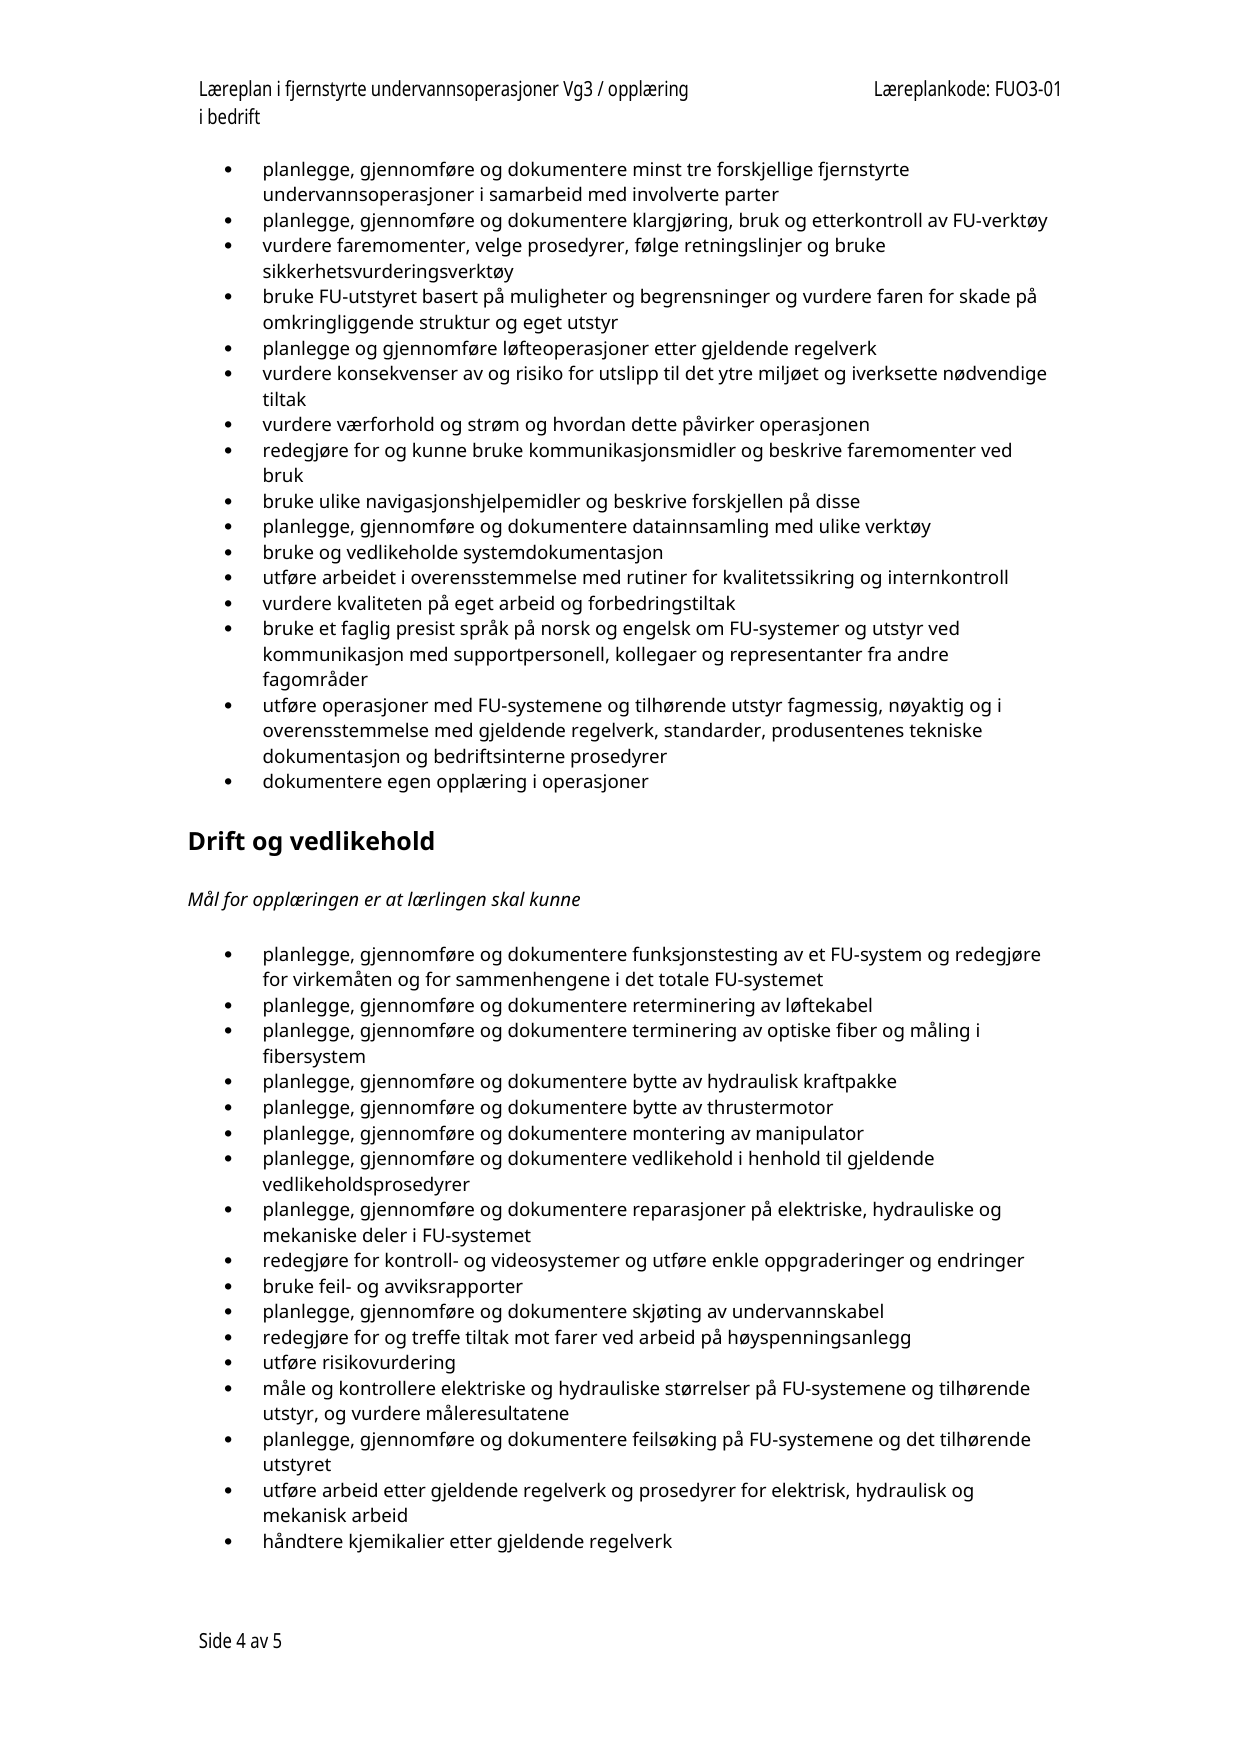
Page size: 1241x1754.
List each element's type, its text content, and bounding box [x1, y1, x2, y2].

list planlegge, gjennomføre og dokumentere terminering av optiske fiber og måling i fibersystem [366, 1018, 1053, 1069]
list planlegge, gjennomføre og dokumentere vedlikehold i henhold til gjeldende vedlikeholdsprosedyrer [470, 1145, 1053, 1196]
list planlegge, gjennomføre og dokumentere funksjonstesting av et FU-system og redegjøre for virkemåten og for sammenhengene i det totale FU-systemet [824, 941, 1053, 992]
list vurdere kvaliteten på eget arbeid og forbedringstiltak [736, 590, 1053, 616]
list utføre arbeid etter gjeldende regelverk og prosedyrer for elektrisk, hydraulisk og mekanisk arbeid [408, 1477, 1053, 1528]
list redegjøre for kontroll- og videosystemer og utføre enkle oppgraderinger og endringer [225, 1247, 1053, 1273]
list dokumentere egen opplæring i operasjoner [649, 769, 1053, 794]
list utføre arbeidet i overensstemmelse med rutiner for kvalitetssikring og internkontroll [225, 564, 1053, 590]
list utføre operasjoner med FU-systemene og tilhørende utstyr fagmessig, nøyaktig og i overensstemmelse med gjeldende regelverk, standarder, produsentenes tekniske dokumentasjon og bedriftsinterne prosedyrer [668, 692, 1053, 769]
subtitle Drift og vedlikehold [436, 823, 1053, 857]
list bruke et faglig presist språk på norsk og engelsk om FU-systemer og utstyr ved kommunikasjon med supportpersonell, kollegaer og representanter fra andre fagområder [368, 616, 1053, 692]
list planlegge, gjennomføre og dokumentere reparasjoner på elektriske, hydrauliske og mekaniske deler i FU-systemet [531, 1196, 1053, 1247]
list planlegge, gjennomføre og dokumentere vedlikehold i henhold til gjeldende vedlikeholdsprosedyrer [225, 1145, 263, 1196]
list redegjøre for og treffe tiltak mot farer ved arbeid på høyspenningsanlegg [912, 1324, 1053, 1349]
list planlegge, gjennomføre og dokumentere skjøting av undervannskabel [225, 1298, 1053, 1324]
list bruke feil- og avviksrapporter [225, 1273, 263, 1298]
list utføre risikovurdering [225, 1349, 1053, 1375]
list planlegge, gjennomføre og dokumentere bytte av thrustermotor [834, 1094, 1053, 1120]
list håndtere kjemikalier etter gjeldende regelverk [672, 1528, 1053, 1554]
list vurdere konsekvenser av og risiko for utslipp til det ytre miljøet og iverksette nødvendige tiltak [306, 360, 1053, 411]
list redegjøre for og kunne bruke kommunikasjonsmidler og beskrive faremomenter ved bruk [225, 437, 1053, 488]
list planlegge, gjennomføre og dokumentere terminering av optiske fiber og måling i fibersystem [225, 1018, 263, 1069]
list planlegge, gjennomføre og dokumentere reterminering av løftekabel [873, 992, 1053, 1018]
list planlegge, gjennomføre og dokumentere montering av manipulator [864, 1120, 1053, 1145]
list vurdere faremomenter, velge prosedyrer, følge retningslinjer og bruke sikkerhetsvurderingsverktøy [519, 233, 1053, 284]
list bruke feil- og avviksrapporter [523, 1273, 1053, 1298]
list planlegge, gjennomføre og dokumentere minst tre forskjellige fjernstyrte undervannsoperasjoner i samarbeid med involverte parter [779, 156, 1053, 207]
list bruke ulike navigasjonshjelpemidler og beskrive forskjellen på disse [861, 488, 1053, 513]
list bruke og vedlikeholde systemdokumentasjon [664, 539, 1053, 564]
list bruke og vedlikeholde systemdokumentasjon [225, 539, 263, 564]
list vurdere værforhold og strøm og hvordan dette påvirker operasjonen [870, 411, 1053, 437]
list planlegge, gjennomføre og dokumentere feilsøking på FU-systemene og det tilhørende utstyret [331, 1426, 1053, 1477]
list planlegge, gjennomføre og dokumentere bytte av hydraulisk kraftpakke [898, 1069, 1053, 1094]
text Mål for opplæringen er at lærlingen skal kunne [588, 887, 1053, 912]
list måle og kontrollere elektriske og hydrauliske størrelser på FU-systemene og tilhørende utstyr, og vurdere måleresultatene [570, 1375, 1053, 1426]
list planlegge og gjennomføre løfteoperasjoner etter gjeldende regelverk [877, 335, 1053, 360]
list håndtere kjemikalier etter gjeldende regelverk [225, 1528, 263, 1554]
list dokumentere egen opplæring i operasjoner [225, 769, 263, 794]
list planlegge, gjennomføre og dokumentere feilsøking på FU-systemene og det tilhørende utstyret [225, 1426, 263, 1477]
list bruke FU-utstyret basert på muligheter og begrensninger og vurdere faren for skade på omkringliggende struktur og eget utstyr [618, 284, 1053, 335]
list planlegge, gjennomføre og dokumentere datainnsamling med ulike verktøy [225, 513, 1053, 539]
